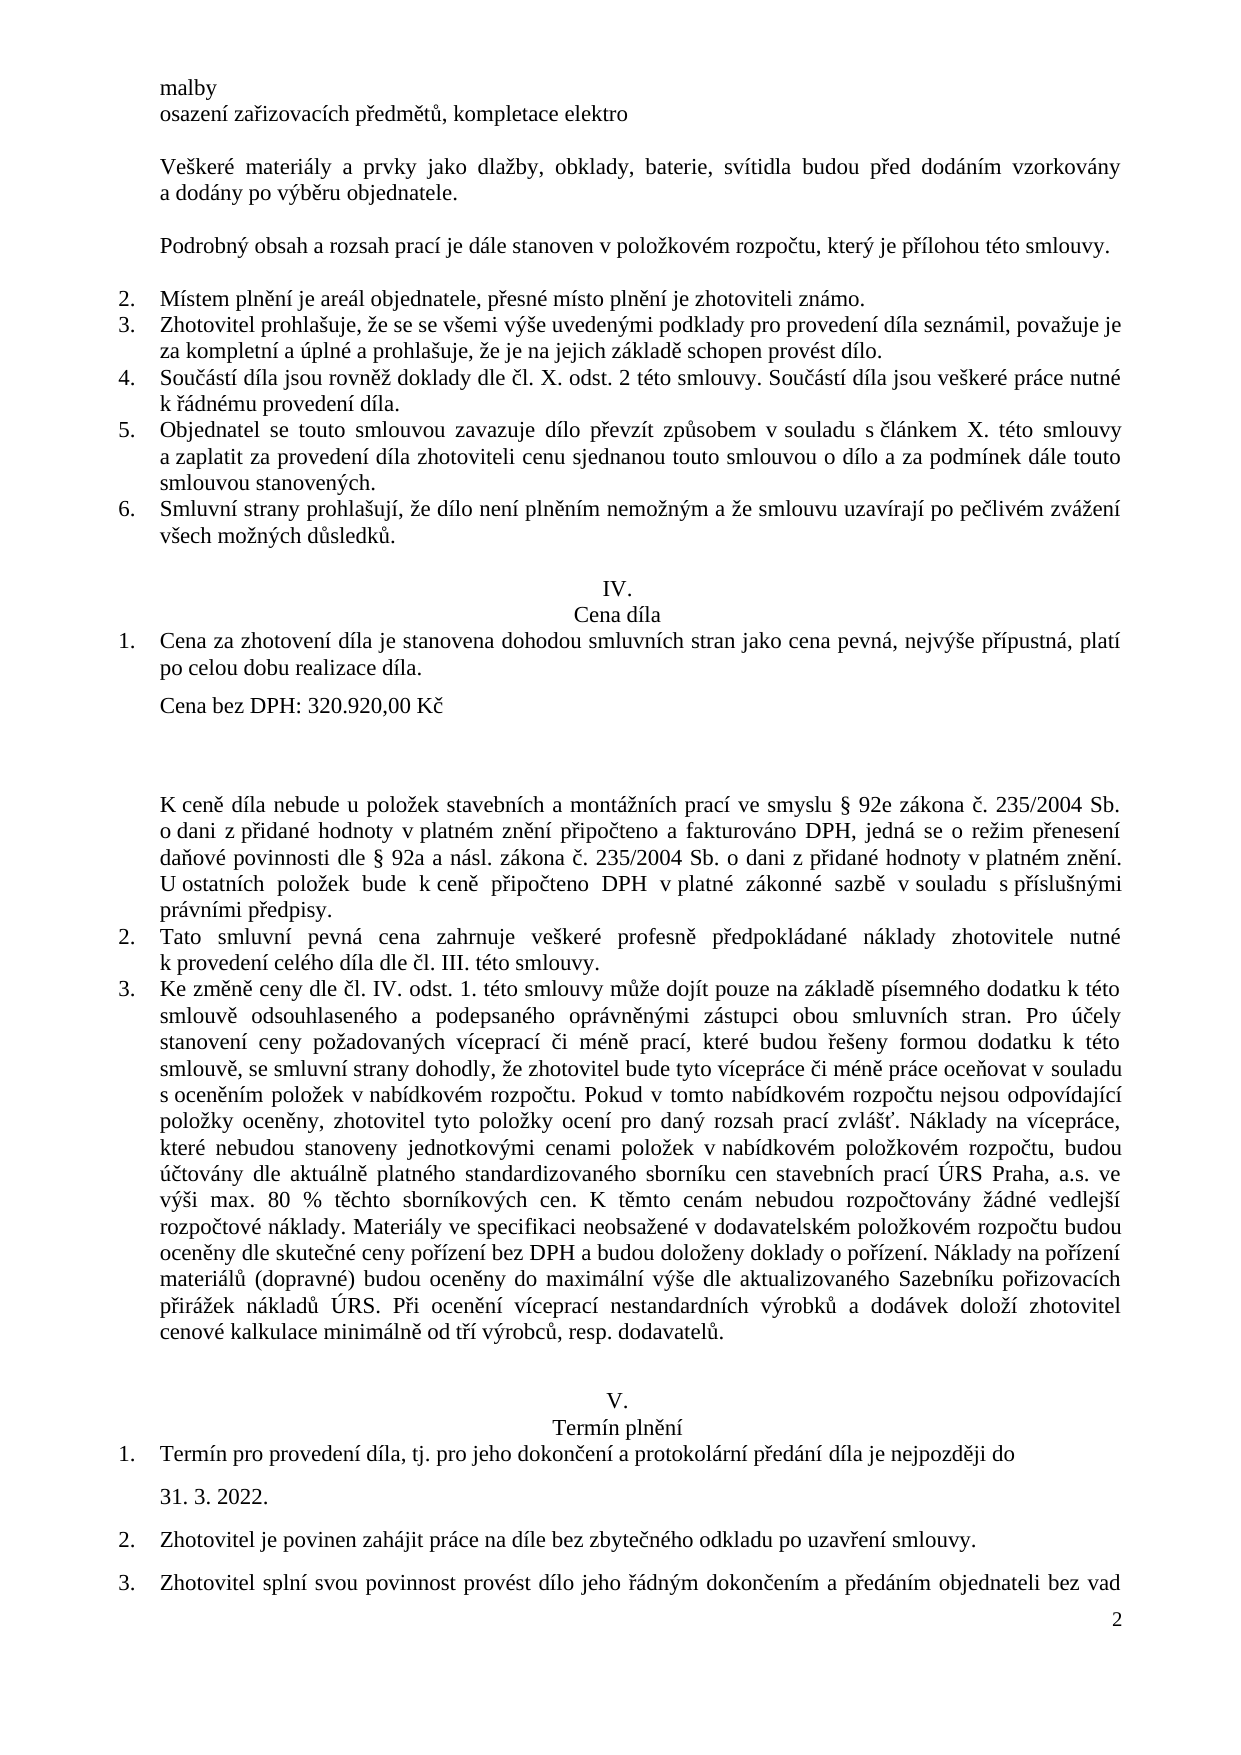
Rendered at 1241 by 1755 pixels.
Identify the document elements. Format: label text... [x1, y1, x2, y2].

text Cena bez DPH: 320.920,00 Kč [118, 692, 1122, 719]
list Termín pro provedení díla, tj. pro jeho dokončení a protokolární předání díla je nejpozději do [118, 1440, 1122, 1467]
text osazení zařizovacích předmětů, kompletace elektro [159, 100, 1122, 127]
subtitle IV. [118, 574, 1122, 601]
list Součástí díla jsou rovněž doklady dle čl. X. odst. 2 této smlouvy. Součástí díla jsou veškeré práce nutné k řádnému provedení díla. [118, 364, 1122, 416]
subtitle Cena díla [118, 601, 1122, 627]
text K ceně díla nebude u položek stavebních a montážních prací ve smyslu § 92e zákona č. 235/2004 Sb. o dani z přidané hodnoty v platném znění připočteno a fakturováno DPH, jedná se o režim přenesení daňové povinnosti dle § 92a a násl. zákona č. 235/2004 Sb. o dani z přidané hodnoty v platném znění. U ostatních položek bude k ceně připočteno DPH v platné zákonné sazbě v souladu s příslušnými právními předpisy. [159, 791, 1122, 923]
list Tato smluvní pevná cena zahrnuje veškeré profesně předpokládané náklady zhotovitele nutné k provedení celého díla dle čl. III. této smlouvy. [118, 923, 1122, 976]
text 31. 3. 2022. [159, 1483, 1122, 1509]
subtitle Termín plnění [118, 1414, 1122, 1440]
list Zhotovitel je povinen zahájit práce na díle bez zbytečného odkladu po uzavření smlouvy. [118, 1526, 1122, 1553]
list Ke změně ceny dle čl. IV. odst. 1. této smlouvy může dojít pouze na základě písemného dodatku k této smlouvě odsouhlaseného a podepsaného oprávněnými zástupci obou smluvních stran. Pro účely stanovení ceny požadovaných víceprací či méně prací, které budou řešeny formou dodatku k této smlouvě, se smluvní strany dohodly, že zhotovitel bude tyto vícepráce či méně práce oceňovat v souladu s oceněním položek v nabídkovém rozpočtu. Pokud v tomto nabídkovém rozpočtu nejsou odpovídající položky oceněny, zhotovitel tyto položky ocení pro daný rozsah prací zvlášť. Náklady na vícepráce, které nebudou stanoveny jednotkovými cenami položek v nabídkovém položkovém rozpočtu, budou účtovány dle aktuálně platného standardizovaného sborníku cen stavebních prací ÚRS Praha, a.s. ve výši max. 80 % těchto sborníkových cen. K těmto cenám nebudou rozpočtovány žádné vedlejší rozpočtové náklady. Materiály ve specifikaci neobsažené v dodavatelském položkovém rozpočtu budou oceněny dle skutečné ceny pořízení bez DPH a budou doloženy doklady o pořízení. Náklady na pořízení materiálů (dopravné) budou oceněny do maximální výše dle aktualizovaného Sazebníku pořizovacích přirážek nákladů ÚRS. Při ocenění víceprací nestandardních výrobků a dodávek doloží zhotovitel cenové kalkulace minimálně od tří výrobců, resp. dodavatelů. [118, 976, 1122, 1344]
text Podrobný obsah a rozsah prací je dále stanoven v položkovém rozpočtu, který je přílohou této smlouvy. [159, 232, 1122, 258]
list Zhotovitel splní svou povinnost provést dílo jeho řádným dokončením a předáním objednateli bez vad [118, 1569, 1122, 1596]
list Místem plnění je areál objednatele, přesné místo plnění je zhotoviteli známo. [118, 285, 1122, 311]
text Veškeré materiály a prvky jako dlažby, obklady, baterie, svítidla budou před dodáním vzorkovány a dodány po výběru objednatele. [159, 153, 1122, 206]
text malby [159, 74, 1122, 100]
subtitle V. [118, 1387, 1122, 1414]
list Cena za zhotovení díla je stanovena dohodou smluvních stran jako cena pevná, nejvýše přípustná, platí po celou dobu realizace díla. [118, 627, 1122, 680]
list Objednatel se touto smlouvou zavazuje dílo převzít způsobem v souladu s článkem X. této smlouvy a zaplatit za provedení díla zhotoviteli cenu sjednanou touto smlouvou o dílo a za podmínek dále touto smlouvou stanovených. [118, 416, 1122, 496]
list Smluvní strany prohlašují, že dílo není plněním nemožným a že smlouvu uzavírají po pečlivém zvážení všech možných důsledků. [118, 496, 1122, 548]
list Zhotovitel prohlašuje, že se se všemi výše uvedenými podklady pro provedení díla seznámil, považuje je za kompletní a úplné a prohlašuje, že je na jejich základě schopen provést dílo. [118, 311, 1122, 364]
